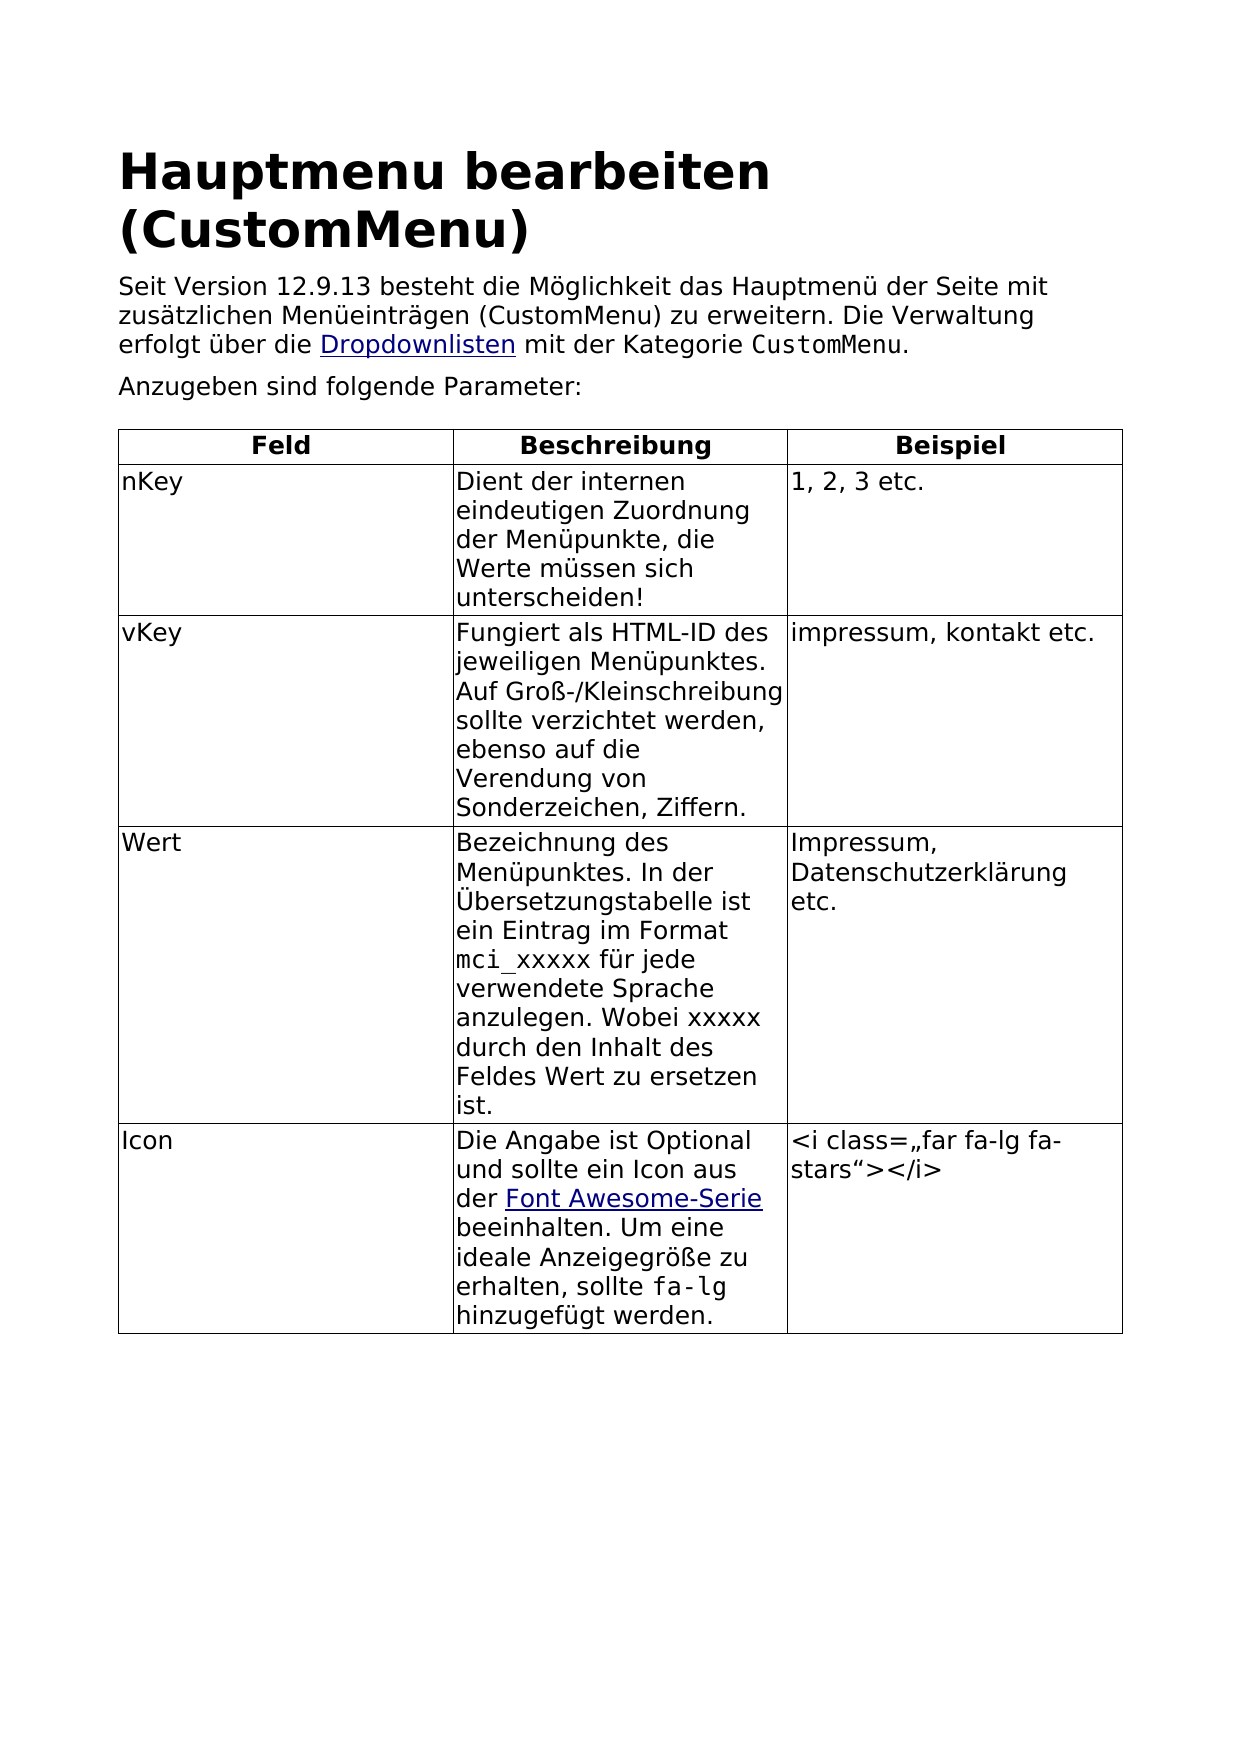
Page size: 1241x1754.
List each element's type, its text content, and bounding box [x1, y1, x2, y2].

table_cell impressum, kontakt etc. [788, 616, 1122, 826]
table_cell Bezeichnung des Menüpunktes. In der Übersetzungstabelle ist ein Eintrag im Format mci_xxxxx für jede verwendete Sprache anzulegen. Wobei xxxxx durch den Inhalt des Feldes Wert zu ersetzen ist. [454, 827, 787, 1123]
table_cell vKey [119, 616, 453, 826]
table_cell 1, 2, 3 etc. [788, 465, 1122, 615]
table_header Beispiel [788, 430, 1122, 464]
text Seit Version 12.9.13 besteht die Möglichkeit das Hauptmenü der Seite mit zusätzlichen Menüeinträgen (CustomMenu) zu erweitern. Die Verwaltung erfolgt über die Dropdownlisten mit der Kategorie CustomMenu. [118, 272, 1122, 359]
table_cell nKey [119, 465, 453, 615]
table_cell Dient der internen eindeutigen Zuordnung der Menüpunkte, die Werte müssen sich unterscheiden! [454, 465, 787, 615]
table_cell Icon [119, 1124, 453, 1333]
table_cell <i class=„far fa-lg fa-stars“></i> [788, 1124, 1122, 1333]
table_cell Wert [119, 827, 453, 1123]
table_cell Impressum, Datenschutzerklärung etc. [788, 827, 1122, 1123]
table_header Beschreibung [454, 430, 787, 464]
table_cell Die Angabe ist Optional und sollte ein Icon aus der Font Awesome-Serie beeinhalten. Um eine ideale Anzeigegröße zu erhalten, sollte fa-lg hinzugefügt werden. [454, 1124, 787, 1333]
text Anzugeben sind folgende Parameter: [118, 372, 1122, 401]
table_header Feld [119, 430, 453, 464]
table_cell Fungiert als HTML-ID des jeweiligen Menüpunktes. Auf Groß-/Kleinschreibung sollte verzichtet werden, ebenso auf die Verendung von Sonderzeichen, Ziffern. [454, 616, 787, 826]
subtitle Hauptmenu bearbeiten (CustomMenu) [118, 143, 1122, 259]
